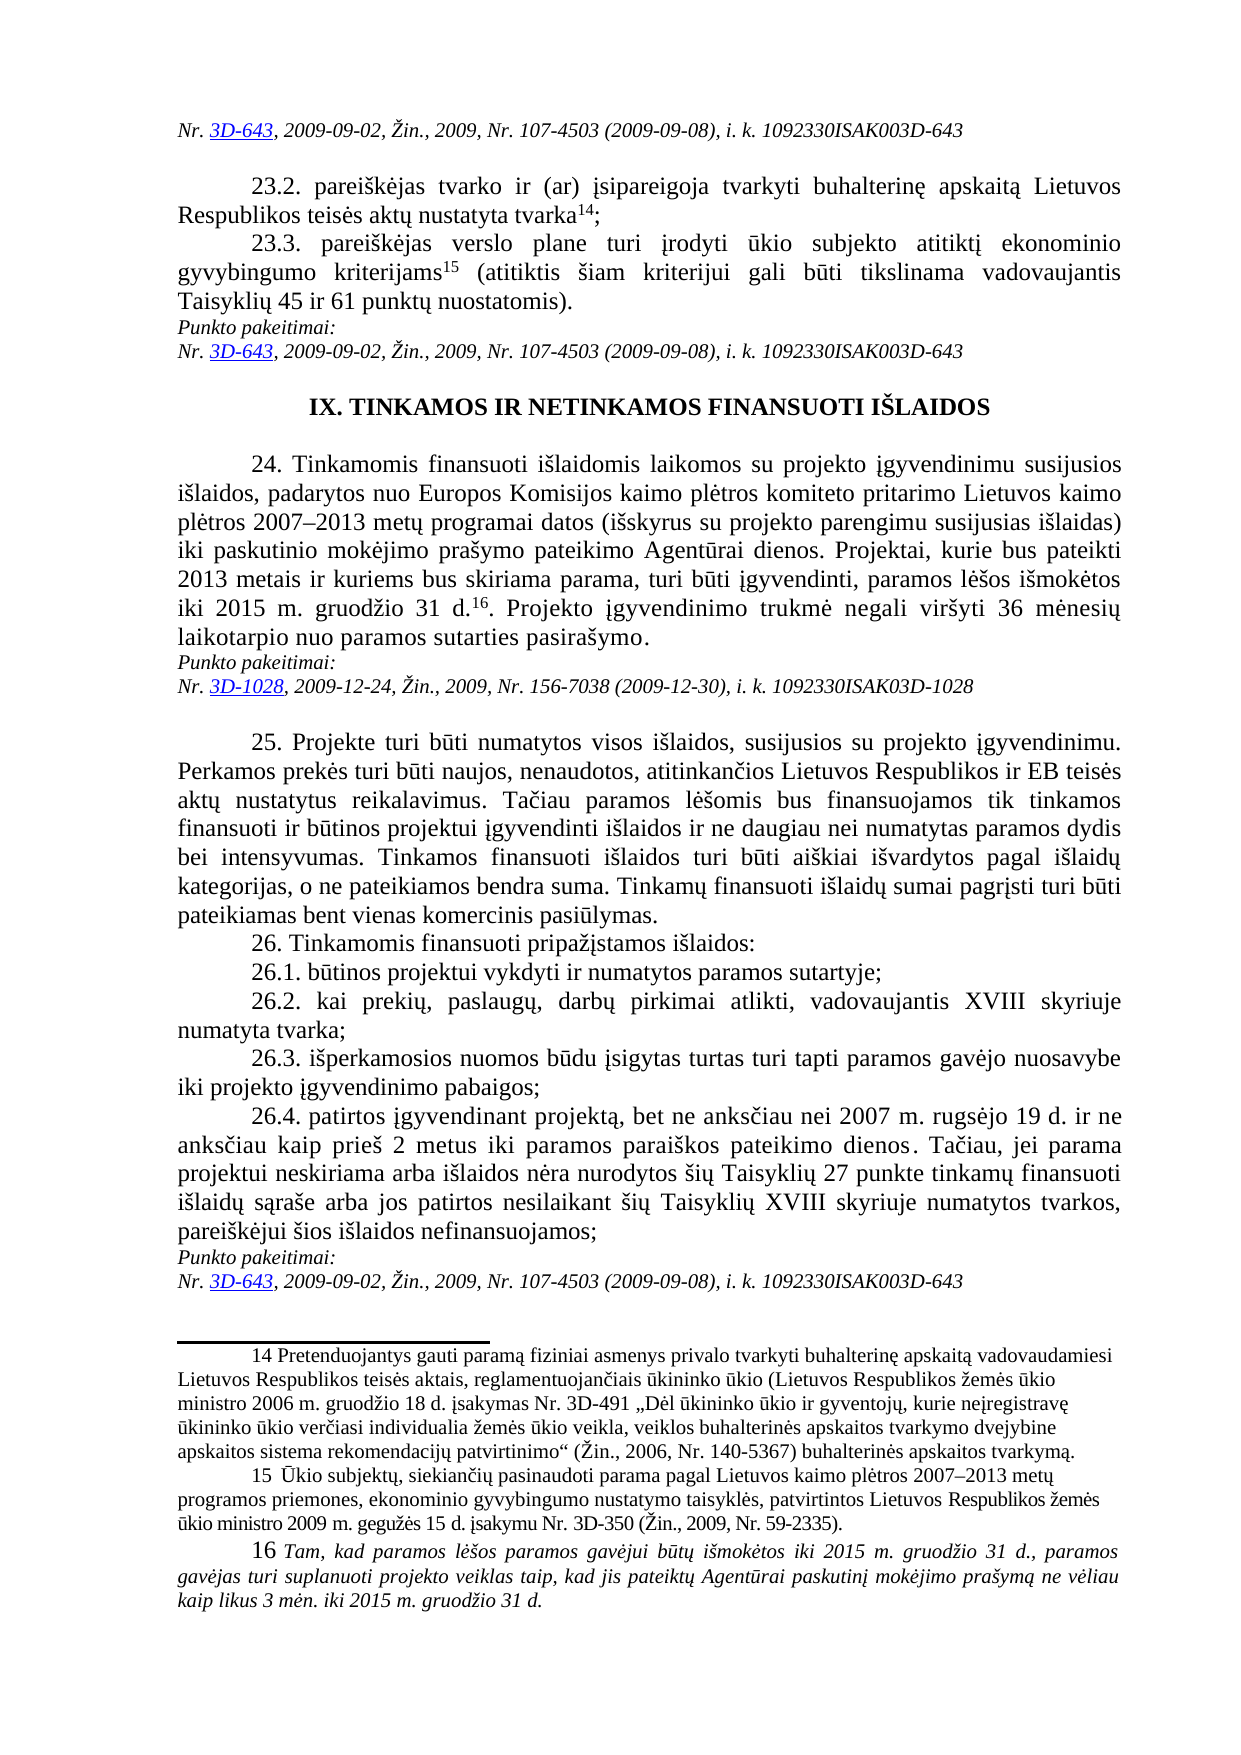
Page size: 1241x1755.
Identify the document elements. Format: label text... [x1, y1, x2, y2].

text 26.2. kai prekių, paslaugų, darbų pirkimai atlikti, vadovaujantis XVIII skyriuje numatyta tvarka; [177, 986, 1122, 1043]
text Nr. 3D-643, 2009-09-02, Žin., 2009, Nr. 107-4503 (2009-09-08), i. k. 1092330ISAK003D-643 [177, 1269, 1122, 1293]
text 23.2. pareiškėjas tvarko ir (ar) įsipareigoja tvarkyti buhalterinę apskaitą Lietuvos Respublikos teisės aktų nustatyta tvarka; [177, 171, 1122, 228]
text 24. Tinkamomis finansuoti išlaidomis laikomos su projekto įgyvendinimu susijusios išlaidos, padarytos nuo Europos Komisijos kaimo plėtros komiteto pritarimo Lietuvos kaimo plėtros 2007–2013 metų programai datos (išskyrus su projekto parengimu susijusias išlaidas) iki paskutinio mokėjimo prašymo pateikimo Agentūrai dienos. Projektai, kurie bus pateikti 2013 metais ir kuriems bus skiriama parama, turi būti įgyvendinti, paramos lėšos išmokėtos iki 2015 m. gruodžio 31 d.. Projekto įgyvendinimo trukmė negali viršyti 36 mėnesių laikotarpio nuo paramos sutarties pasirašymo. [177, 449, 1122, 650]
text Ūkio subjektų, siekiančių pasinaudoti parama pagal Lietuvos kaimo plėtros 2007–2013 metų programos priemones, ekonominio gyvybingumo nustatymo taisyklės, patvirtintos Lietuvos Respublikos žemės ūkio ministro 2009 m. gegužės 15 d. įsakymu Nr. 3D-350 (Žin., 2009, Nr. 59-2335). [177, 1463, 1122, 1535]
text Pretenduojantys gauti paramą fiziniai asmenys privalo tvarkyti buhalterinę apskaitą vadovaudamiesi Lietuvos Respublikos teisės aktais, reglamentuojančiais ūkininko ūkio (Lietuvos Respublikos žemės ūkio ministro 2006 m. gruodžio 18 d. įsakymas Nr. 3D-491 „Dėl ūkininko ūkio ir gyventojų, kurie neįregistravę ūkininko ūkio verčiasi individualia žemės ūkio veikla, veiklos buhalterinės apskaitos tvarkymo dvejybine apskaitos sistema rekomendacijų patvirtinimo“ (Žin., 2006, Nr. 140-5367) buhalterinės apskaitos tvarkymą. [177, 1343, 1122, 1463]
text Punkto pakeitimai: [177, 315, 1122, 339]
text Punkto pakeitimai: [177, 650, 1122, 674]
text Nr. 3D-643, 2009-09-02, Žin., 2009, Nr. 107-4503 (2009-09-08), i. k. 1092330ISAK003D-643 [177, 118, 1122, 142]
text Tam, kad paramos lėšos paramos gavėjui būtų išmokėtos iki 2015 m. gruodžio 31 d., paramos gavėjas turi suplanuoti projekto veiklas taip, kad jis pateiktų Agentūrai paskutinį mokėjimo prašymą ne vėliau kaip likus 3 mėn. iki 2015 m. gruodžio 31 d. [177, 1535, 1122, 1612]
text Punkto pakeitimai: [177, 1245, 1122, 1269]
text Nr. 3D-643, 2009-09-02, Žin., 2009, Nr. 107-4503 (2009-09-08), i. k. 1092330ISAK003D-643 [177, 339, 1122, 363]
text 26.1. būtinos projektui vykdyti ir numatytos paramos sutartyje; [177, 957, 1122, 986]
text Nr. 3D-1028, 2009-12-24, Žin., 2009, Nr. 156-7038 (2009-12-30), i. k. 1092330ISAK03D-1028 [177, 674, 1122, 698]
text 26.4. patirtos įgyvendinant projektą, bet ne anksčiau nei 2007 m. rugsėjo 19 d. ir ne anksčiau kaip prieš 2 metus iki paramos paraiškos pateikimo dienos. Tačiau, jei parama projektui neskiriama arba išlaidos nėra nurodytos šių Taisyklių 27 punkte tinkamų finansuoti išlaidų sąraše arba jos patirtos nesilaikant šių Taisyklių XVIII skyriuje numatytos tvarkos, pareiškėjui šios išlaidos nefinansuojamos; [177, 1101, 1122, 1245]
text 25. Projekte turi būti numatytos visos išlaidos, susijusios su projekto įgyvendinimu. Perkamos prekės turi būti naujos, nenaudotos, atitinkančios Lietuvos Respublikos ir EB teisės aktų nustatytus reikalavimus. Tačiau paramos lėšomis bus finansuojamos tik tinkamos finansuoti ir būtinos projektui įgyvendinti išlaidos ir ne daugiau nei numatytas paramos dydis bei intensyvumas. Tinkamos finansuoti išlaidos turi būti aiškiai išvardytos pagal išlaidų kategorijas, o ne pateikiamos bendra suma. Tinkamų finansuoti išlaidų sumai pagrįsti turi būti pateikiamas bent vienas komercinis pasiūlymas. [177, 727, 1122, 928]
text 23.3. pareiškėjas verslo plane turi įrodyti ūkio subjekto atitiktį ekonominio gyvybingumo kriterijams (atitiktis šiam kriterijui gali būti tikslinama vadovaujantis Taisyklių 45 ir 61 punktų nuostatomis). [177, 228, 1122, 315]
text 26.3. išperkamosios nuomos būdu įsigytas turtas turi tapti paramos gavėjo nuosavybe iki projekto įgyvendinimo pabaigos; [177, 1043, 1122, 1101]
text IX. TINKAMOS IR NETINKAMOS FINANSUOTI IŠLAIDOS [177, 392, 1122, 420]
text 26. Tinkamomis finansuoti pripažįstamos išlaidos: [177, 928, 1122, 957]
